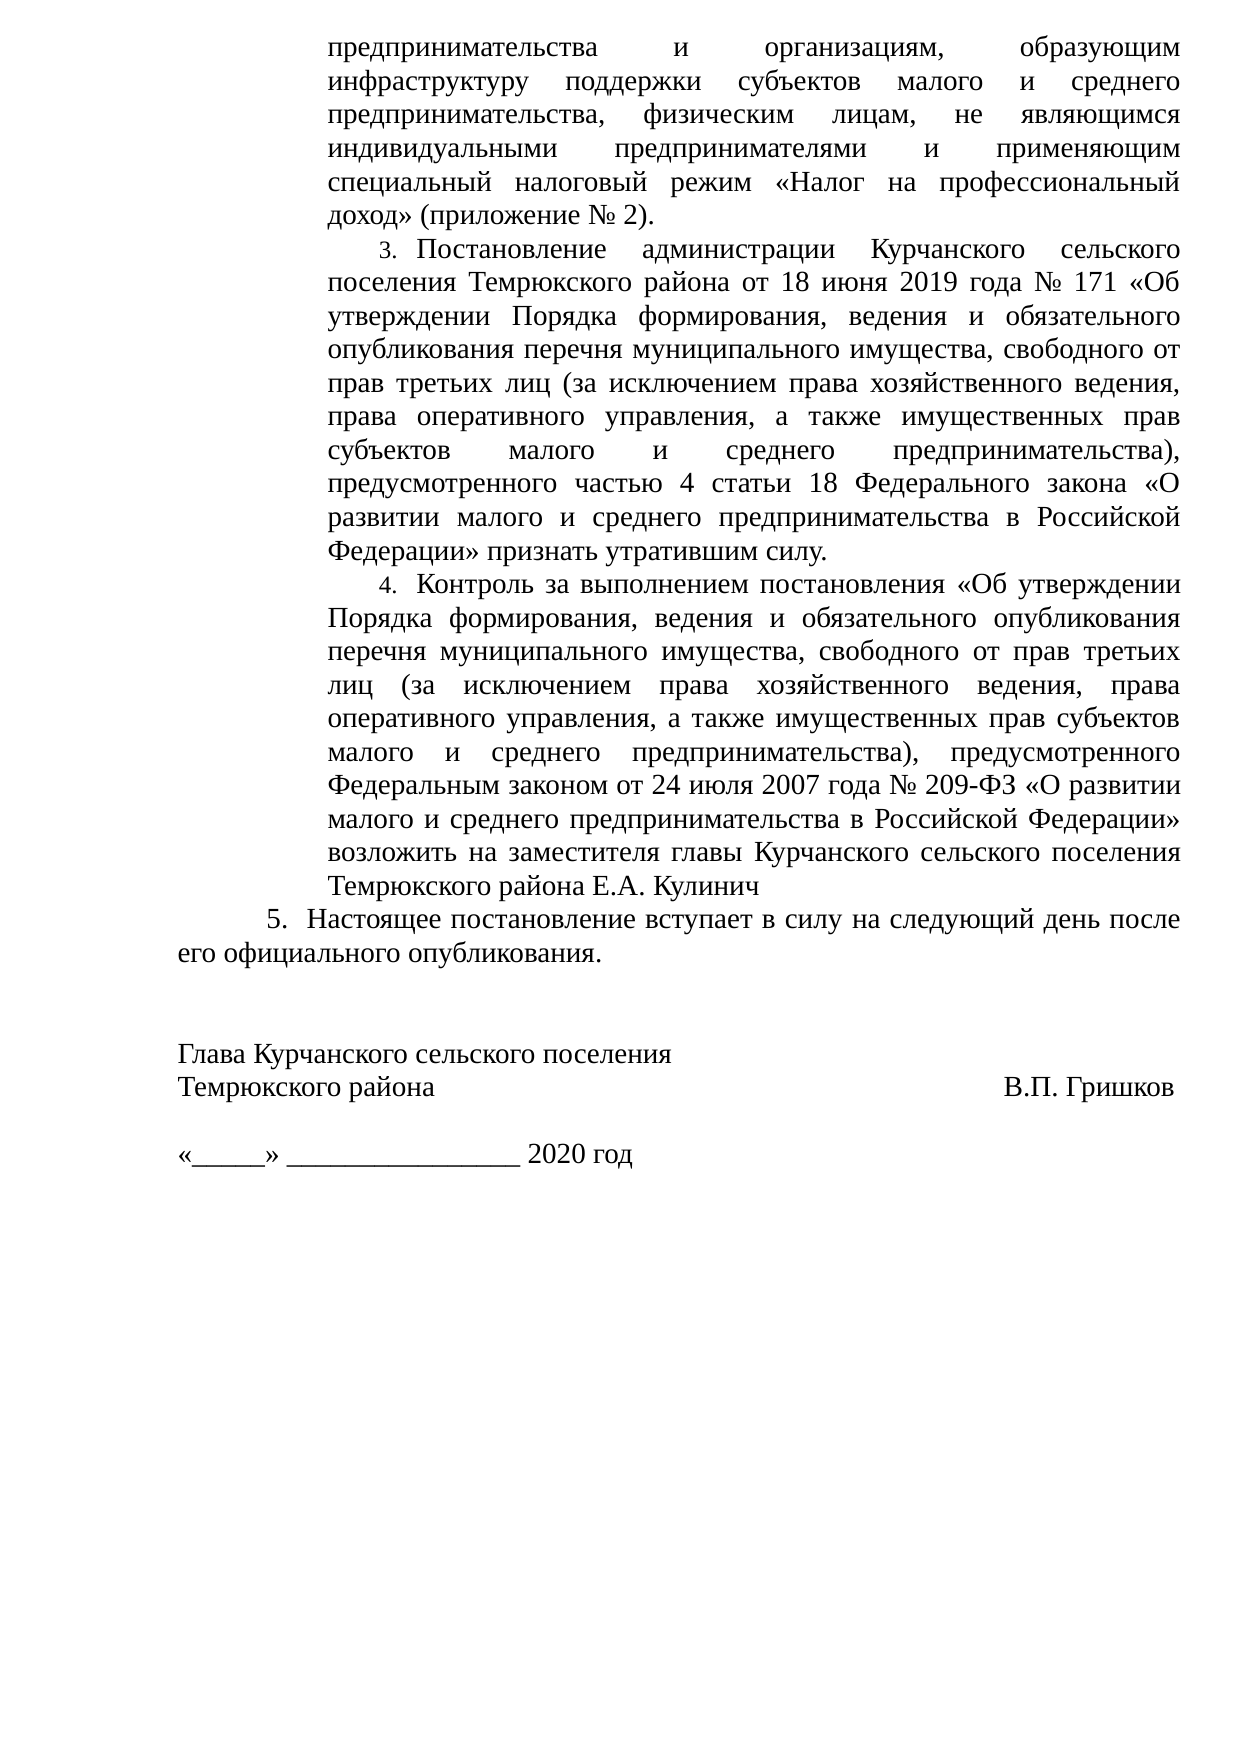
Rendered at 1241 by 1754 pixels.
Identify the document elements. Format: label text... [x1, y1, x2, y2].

list Контроль за выполнением постановления «Об утверждении Порядка формирования, ведения и обязательного опубликования перечня муниципального имущества, свободного от прав третьих лиц (за исключением права хозяйственного ведения, права оперативного управления, а также имущественных прав субъектов малого и среднего предпринимательства), предусмотренного Федеральным законом от 24 июля 2007 года № 209-ФЗ «О развитии малого и среднего предпринимательства в Российской Федерации» возложить на заместителя главы Курчанского сельского поселения Темрюкского района Е.А. Кулинич [290, 566, 1181, 902]
list Постановление администрации Курчанского сельского поселения Темрюкского района от 18 июня 2019 года № 171 «Об утверждении Порядка формирования, ведения и обязательного опубликования перечня муниципального имущества, свободного от прав третьих лиц (за исключением права хозяйственного ведения, права оперативного управления, а также имущественных прав субъектов малого и среднего предпринимательства), предусмотренного частью 4 статьи 18 Федерального закона «О развитии малого и среднего предпринимательства в Российской Федерации» признать утратившим силу. [290, 231, 1181, 566]
text Темрюкского района В.П. Гришков [177, 1069, 1181, 1103]
text Глава Курчанского сельского поселения [177, 1036, 1181, 1069]
text «_____» ________________ 2020 год [177, 1136, 1181, 1170]
list предпринимательства и организациям, образующим инфраструктуру поддержки субъектов малого и среднего предпринимательства, физическим лицам, не являющимся индивидуальными предпринимателями и применяющим специальный налоговый режим «Налог на профессиональный доход» (приложение № 2). [290, 29, 1181, 231]
text 5. Настоящее постановление вступает в силу на следующий день после его официального опубликования. [177, 902, 1181, 969]
